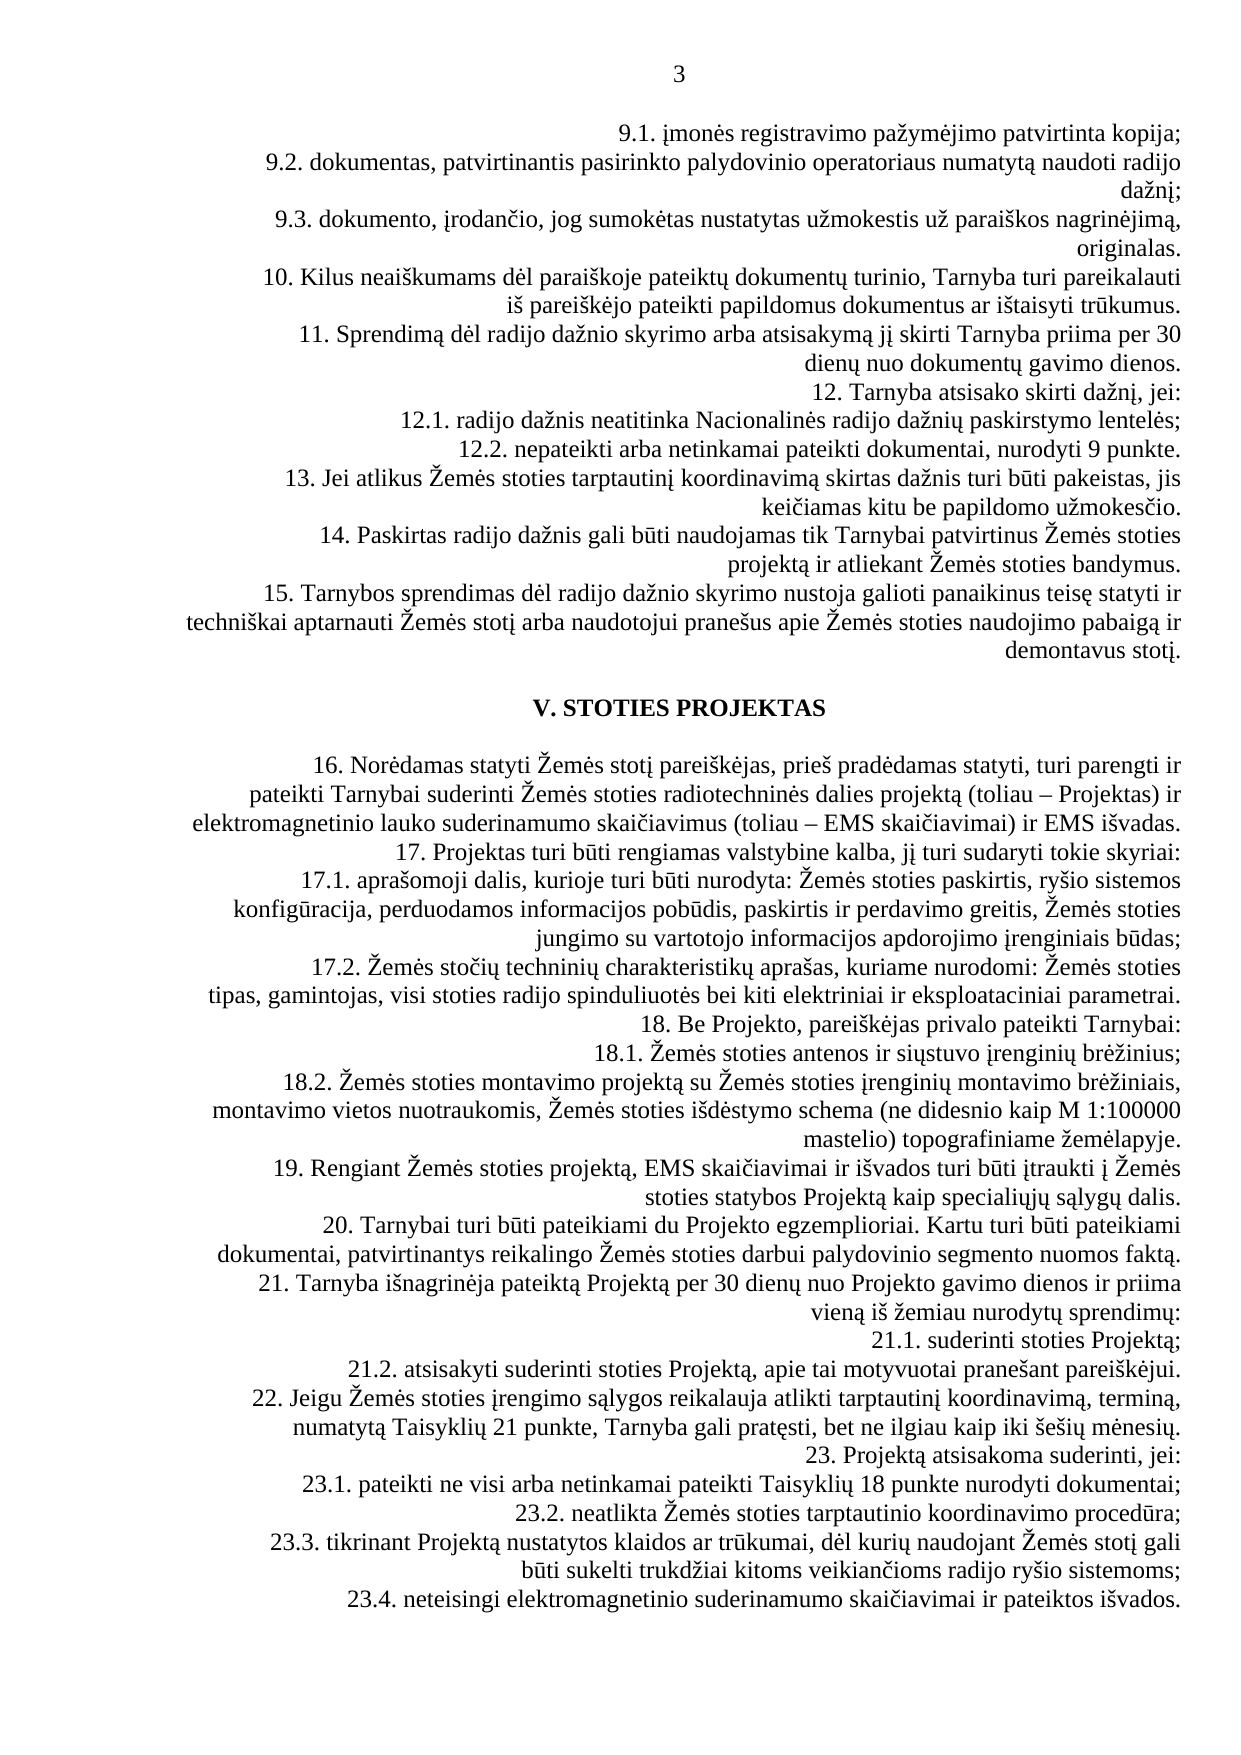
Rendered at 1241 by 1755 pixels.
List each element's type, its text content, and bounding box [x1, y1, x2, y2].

text 19. Rengiant Žemės stoties projektą, EMS skaičiavimai ir išvados turi būti įtraukti į Žemės stoties statybos Projektą kaip specialiųjų sąlygų dalis. [177, 1153, 1181, 1211]
text 20. Tarnybai turi būti pateikiami du Projekto egzemplioriai. Kartu turi būti pateikiami dokumentai, patvirtinantys reikalingo Žemės stoties darbui palydovinio segmento nuomos faktą. [177, 1211, 1181, 1268]
text 18.2. Žemės stoties montavimo projektą su Žemės stoties įrenginių montavimo brėžiniais, montavimo vietos nuotraukomis, Žemės stoties išdėstymo schema (ne didesnio kaip M 1:100000 mastelio) topografiniame žemėlapyje. [177, 1067, 1181, 1153]
text 13. Jei atlikus Žemės stoties tarptautinį koordinavimą skirtas dažnis turi būti pakeistas, jis keičiamas kitu be papildomo užmokesčio. [177, 463, 1181, 521]
text 10. Kilus neaiškumams dėl paraiškoje pateiktų dokumentų turinio, Tarnyba turi pareikalauti iš pareiškėjo pateikti papildomus dokumentus ar ištaisyti trūkumus. [177, 262, 1181, 319]
text 17.1. aprašomoji dalis, kurioje turi būti nurodyta: Žemės stoties paskirtis, ryšio sistemos konfigūracija, perduodamos informacijos pobūdis, paskirtis ir perdavimo greitis, Žemės stoties jungimo su vartotojo informacijos apdorojimo įrenginiais būdas; [177, 866, 1181, 952]
text 16. Norėdamas statyti Žemės stotį pareiškėjas, prieš pradėdamas statyti, turi parengti ir pateikti Tarnybai suderinti Žemės stoties radiotechninės dalies projektą (toliau – Projektas) ir elektromagnetinio lauko suderinamumo skaičiavimus (toliau – EMS skaičiavimai) ir EMS išvadas. [177, 751, 1181, 837]
text 23.2. neatlikta Žemės stoties tarptautinio koordinavimo procedūra; [177, 1498, 1181, 1527]
text 21. Tarnyba išnagrinėja pateiktą Projektą per 30 dienų nuo Projekto gavimo dienos ir priima vieną iš žemiau nurodytų sprendimų: [177, 1268, 1181, 1326]
text 9.3. dokumento, įrodančio, jog sumokėtas nustatytas užmokestis už paraiškos nagrinėjimą, originalas. [177, 204, 1181, 262]
text 22. Jeigu Žemės stoties įrengimo sąlygos reikalauja atlikti tarptautinį koordinavimą, terminą, numatytą Taisyklių 21 punkte, Tarnyba gali pratęsti, bet ne ilgiau kaip iki šešių mėnesių. [177, 1383, 1181, 1441]
text 18. Be Projekto, pareiškėjas privalo pateikti Tarnybai: [177, 1009, 1181, 1038]
text 23.3. tikrinant Projektą nustatytos klaidos ar trūkumai, dėl kurių naudojant Žemės stotį gali būti sukelti trukdžiai kitoms veikiančioms radijo ryšio sistemoms; [177, 1527, 1181, 1584]
text 23.4. neteisingi elektromagnetinio suderinamumo skaičiavimai ir pateiktos išvados. [177, 1584, 1181, 1613]
text 21.1. suderinti stoties Projektą; [177, 1326, 1181, 1354]
text 18.1. Žemės stoties antenos ir siųstuvo įrenginių brėžinius; [177, 1038, 1181, 1067]
text 11. Sprendimą dėl radijo dažnio skyrimo arba atsisakymą jį skirti Tarnyba priima per 30 dienų nuo dokumentų gavimo dienos. [177, 319, 1181, 377]
text 9.2. dokumentas, patvirtinantis pasirinkto palydovinio operatoriaus numatytą naudoti radijo dažnį; [177, 147, 1181, 204]
text 12.2. nepateikti arba netinkamai pateikti dokumentai, nurodyti 9 punkte. [177, 434, 1181, 463]
text 12.1. radijo dažnis neatitinka Nacionalinės radijo dažnių paskirstymo lentelės; [177, 406, 1181, 434]
text 17. Projektas turi būti rengiamas valstybine kalba, jį turi sudaryti tokie skyriai: [177, 837, 1181, 866]
text 23. Projektą atsisakoma suderinti, jei: [177, 1441, 1181, 1469]
text 9.1. įmonės registravimo pažymėjimo patvirtinta kopija; [177, 118, 1181, 147]
text 21.2. atsisakyti suderinti stoties Projektą, apie tai motyvuotai pranešant pareiškėjui. [177, 1354, 1181, 1383]
text 17.2. Žemės stočių techninių charakteristikų aprašas, kuriame nurodomi: Žemės stoties tipas, gamintojas, visi stoties radijo spinduliuotės bei kiti elektriniai ir eksploataciniai parametrai. [177, 952, 1181, 1009]
text V. STOTIES PROJEKTAS [177, 693, 1181, 722]
text 23.1. pateikti ne visi arba netinkamai pateikti Taisyklių 18 punkte nurodyti dokumentai; [177, 1469, 1181, 1498]
text 15. Tarnybos sprendimas dėl radijo dažnio skyrimo nustoja galioti panaikinus teisę statyti ir techniškai aptarnauti Žemės stotį arba naudotojui pranešus apie Žemės stoties naudojimo pabaigą ir demontavus stotį. [177, 578, 1181, 664]
text 14. Paskirtas radijo dažnis gali būti naudojamas tik Tarnybai patvirtinus Žemės stoties projektą ir atliekant Žemės stoties bandymus. [177, 521, 1181, 578]
text 12. Tarnyba atsisako skirti dažnį, jei: [177, 377, 1181, 406]
